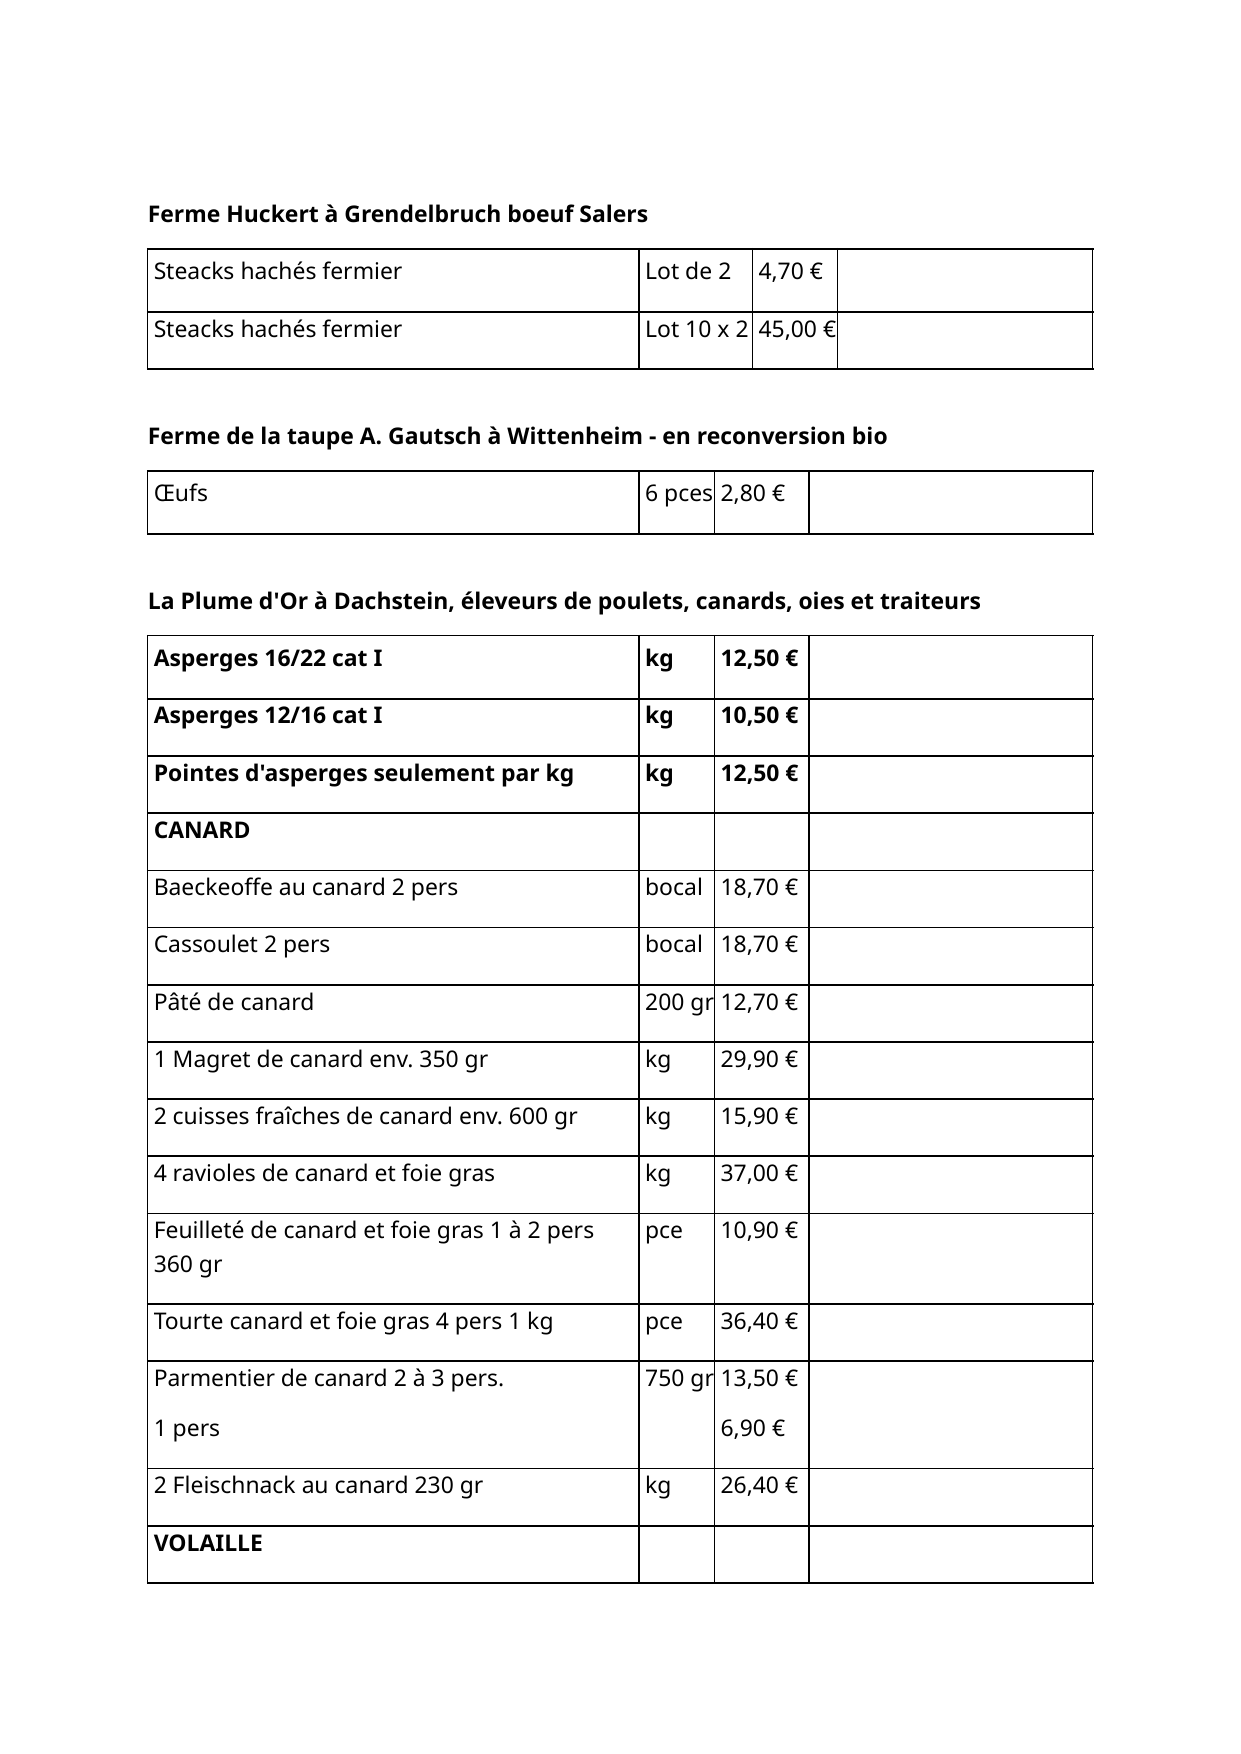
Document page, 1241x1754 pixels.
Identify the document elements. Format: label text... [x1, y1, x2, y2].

table_cell kg [640, 1043, 714, 1098]
text Ferme Huckert à Grendelbruch boeuf Salers [148, 198, 1093, 229]
text La Plume d'Or à Dachstein, éleveurs de poulets, canards, oies et traiteurs [148, 585, 1093, 616]
table_header 2,80 € [715, 472, 808, 533]
table_cell Pâté de canard [148, 986, 638, 1041]
table_cell 750 gr [640, 1362, 714, 1468]
text Ferme de la taupe A. Gautsch à Wittenheim - en reconversion bio [148, 420, 1093, 451]
table_header [810, 472, 1092, 533]
table_cell [810, 1214, 1092, 1303]
table_cell [838, 313, 1092, 368]
table_cell VOLAILLE [148, 1527, 638, 1582]
table_cell [640, 1527, 714, 1582]
table_cell CANARD [148, 814, 638, 869]
table_cell [810, 871, 1092, 927]
table_cell 26,40 € [715, 1469, 808, 1525]
table_cell Feuilleté de canard et foie gras 1 à 2 pers 360 gr [148, 1214, 638, 1303]
table_cell [810, 1305, 1092, 1360]
table_cell pce [640, 1305, 714, 1360]
table_cell [715, 1527, 808, 1582]
table_cell 18,70 € [715, 928, 808, 984]
table_header 6 pces [640, 472, 714, 533]
table_cell Pointes d'asperges seulement par kg [148, 757, 638, 812]
table_header kg [640, 636, 714, 698]
table_cell kg [640, 1469, 714, 1525]
table_cell 29,90 € [715, 1043, 808, 1098]
table_cell 2 cuisses fraîches de canard env. 600 gr [148, 1100, 638, 1155]
table_header [838, 250, 1092, 311]
table_cell 200 gr [640, 986, 714, 1041]
table_cell pce [640, 1214, 714, 1303]
table_cell [810, 700, 1092, 755]
table_cell 18,70 € [715, 871, 808, 927]
table_cell [715, 814, 808, 869]
table_cell Steacks hachés fermier [148, 313, 638, 368]
table_cell Tourte canard et foie gras 4 pers 1 kg [148, 1305, 638, 1360]
table_cell 13,50 € 6,90 € [715, 1362, 808, 1468]
table_cell Lot 10 x 2 [640, 313, 752, 368]
table_cell 2 Fleischnack au canard 230 gr [148, 1469, 638, 1525]
table_header Œufs [148, 472, 638, 533]
table_cell [810, 928, 1092, 984]
table_cell 10,90 € [715, 1214, 808, 1303]
table_header [810, 636, 1092, 698]
table_cell kg [640, 757, 714, 812]
table_cell [810, 1043, 1092, 1098]
table_cell 12,50 € [715, 757, 808, 812]
table_cell 45,00 € [753, 313, 837, 368]
table_cell Parmentier de canard 2 à 3 pers. 1 pers [148, 1362, 638, 1468]
table_cell 36,40 € [715, 1305, 808, 1360]
table_cell bocal [640, 928, 714, 984]
table_cell kg [640, 1157, 714, 1213]
table_header Steacks hachés fermier [148, 250, 638, 311]
table_cell [810, 814, 1092, 869]
table_cell kg [640, 1100, 714, 1155]
table_header 4,70 € [753, 250, 837, 311]
table_header Asperges 16/22 cat I [148, 636, 638, 698]
table_cell [810, 1157, 1092, 1213]
table_cell 4 ravioles de canard et foie gras [148, 1157, 638, 1213]
table_cell Baeckeoffe au canard 2 pers [148, 871, 638, 927]
table_cell 10,50 € [715, 700, 808, 755]
table_cell [810, 1527, 1092, 1582]
table_cell bocal [640, 871, 714, 927]
table_cell Asperges 12/16 cat I [148, 700, 638, 755]
table_cell kg [640, 700, 714, 755]
table_cell [810, 1469, 1092, 1525]
table_cell [810, 1100, 1092, 1155]
table_header 12,50 € [715, 636, 808, 698]
table_cell [810, 1362, 1092, 1468]
table_cell 37,00 € [715, 1157, 808, 1213]
table_cell [640, 814, 714, 869]
table_cell 1 Magret de canard env. 350 gr [148, 1043, 638, 1098]
table_header Lot de 2 [640, 250, 752, 311]
table_cell 12,70 € [715, 986, 808, 1041]
table_cell 15,90 € [715, 1100, 808, 1155]
table_cell [810, 757, 1092, 812]
table_cell [810, 986, 1092, 1041]
table_cell Cassoulet 2 pers [148, 928, 638, 984]
